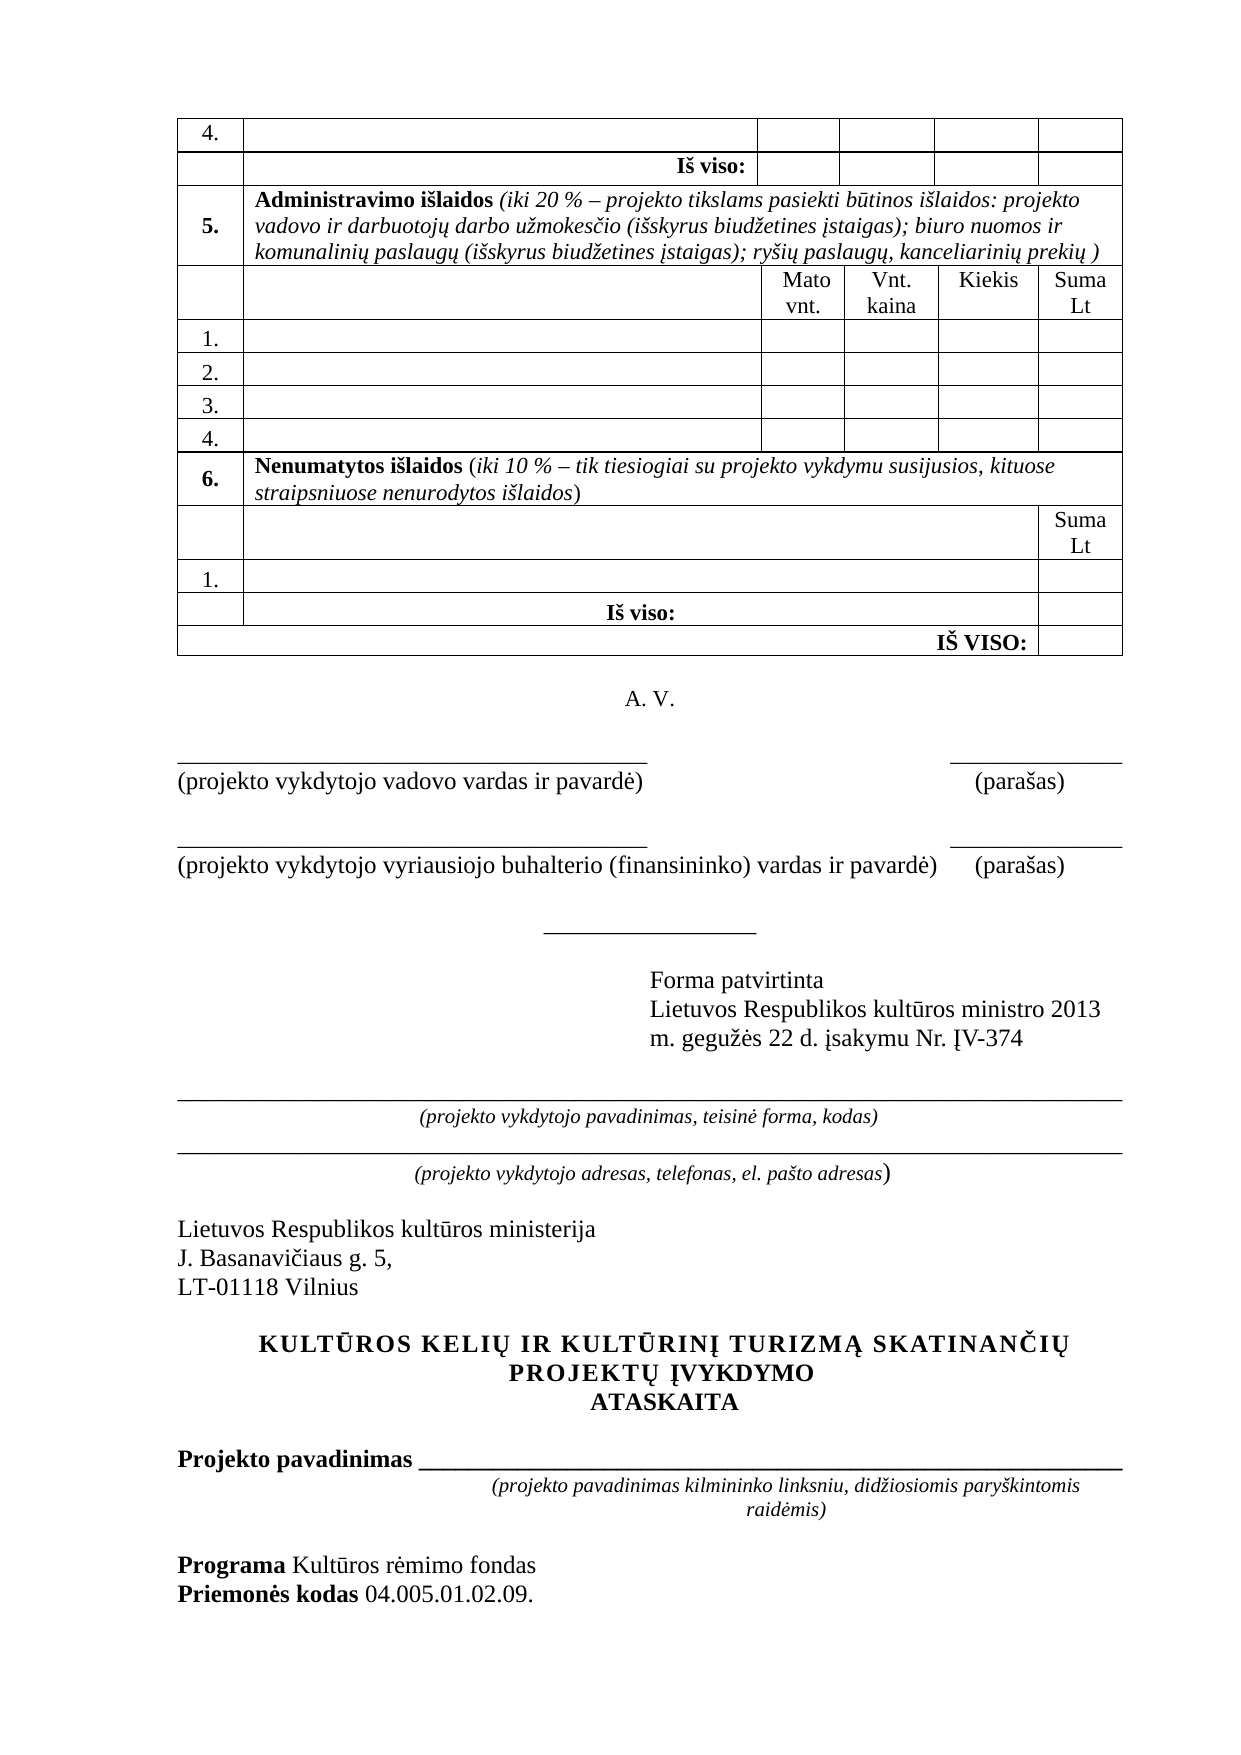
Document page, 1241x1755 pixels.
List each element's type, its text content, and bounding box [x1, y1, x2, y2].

table_cell [178, 593, 243, 625]
text Programa Kultūros rėmimo fondas [177, 1550, 1122, 1579]
text Forma patvirtinta [649, 965, 1122, 994]
table_cell [244, 320, 761, 352]
table_cell [178, 266, 243, 318]
table_cell [939, 320, 1038, 352]
table_cell [939, 386, 1038, 418]
table_cell [1039, 419, 1122, 451]
table_cell [762, 353, 844, 385]
text _ [177, 1075, 1122, 1100]
table_cell 6. [178, 453, 243, 505]
table_cell Administravimo išlaidos (iki 20 % – projekto tikslams pasiekti būtinos išlaidos: projekto vadovo ir darbuotojų darbo užmokesčio (išskyrus biudžetines įstaigas); biuro nuomos ir komunalinių paslaugų (išskyrus biudžetines įstaigas); ryšių paslaugų, kanceliarinių prekių ) [244, 186, 1122, 265]
table_cell 4. [178, 419, 243, 451]
table_cell Mato vnt. [762, 266, 844, 318]
table_cell [935, 153, 1038, 184]
table_cell Nenumatytos išlaidos (iki 10 % – tik tiesiogiai su projekto vykdymu susijusios, kituose straipsniuose nenurodytos išlaidos) [244, 453, 1122, 505]
table_cell [244, 386, 761, 418]
table_cell [935, 119, 1038, 151]
table_cell Iš viso: [244, 593, 1038, 625]
table_cell [939, 353, 1038, 385]
table_cell 1. [178, 320, 243, 352]
table_cell [1039, 153, 1122, 184]
text _________________________________________ _______________ [177, 740, 1122, 766]
text KULTŪROS KELIŲ IR KULTŪRINĮ TURIZMĄ SKATINANČIŲ [177, 1329, 1152, 1358]
table_cell [178, 506, 243, 559]
table_cell [1039, 119, 1122, 151]
table_cell [244, 506, 1038, 559]
table_cell [762, 386, 844, 418]
text J. Basanavičiaus g. 5, [177, 1243, 1122, 1272]
table_cell Iš viso: [244, 153, 757, 184]
table_cell [845, 320, 938, 352]
text A. V. [177, 685, 1122, 711]
text LT-01118 Vilnius [177, 1272, 1122, 1301]
text Projekto pavadinimas [177, 1444, 1122, 1473]
table_cell 5. [178, 186, 243, 265]
table_cell Suma Lt [1039, 506, 1122, 559]
table_cell [1039, 320, 1122, 352]
table_cell [1039, 386, 1122, 418]
text _________________________________________ _______________ [177, 824, 1122, 850]
table_cell 3. [178, 386, 243, 418]
text (projekto pavadinimas kilmininko linksniu, didžiosiomis paryškintomis raidėmis) [452, 1473, 1122, 1521]
table_cell [1039, 560, 1122, 592]
table_cell Suma Lt [1039, 266, 1122, 318]
table_cell [840, 119, 934, 151]
table_cell [1039, 353, 1122, 385]
table_cell [840, 153, 934, 184]
text Lietuvos Respublikos kultūros ministro 2013 m. gegužės 22 d. įsakymu Nr. ĮV-374 [649, 994, 1122, 1051]
table_cell [244, 266, 761, 318]
text Priemonės kodas 04.005.01.02.09. [177, 1579, 1122, 1608]
table_cell [244, 119, 757, 151]
table_cell 1. [178, 560, 243, 592]
table_cell [1039, 626, 1122, 655]
text ATASKAITA [177, 1387, 1152, 1416]
table_cell [244, 419, 761, 451]
table_cell Kiekis [939, 266, 1038, 318]
table_cell [845, 353, 938, 385]
table_cell [845, 386, 938, 418]
text _________________ [177, 908, 1122, 936]
table_cell [762, 419, 844, 451]
table_cell 4. [178, 119, 243, 151]
table_cell Vnt. kaina [845, 266, 938, 318]
table_cell [845, 419, 938, 451]
table_cell [762, 320, 844, 352]
text (projekto vykdytojo vyriausiojo buhalterio (finansininko) vardas ir pavardė) (parašas) [177, 850, 1122, 879]
table_cell [244, 560, 1038, 592]
table_cell 2. [178, 353, 243, 385]
text PROJEKTŲ ĮVYKDYMO [177, 1358, 1152, 1387]
table_cell [1039, 593, 1122, 625]
table_cell IŠ VISO: [178, 626, 1038, 655]
text (projekto vykdytojo vadovo vardas ir pavardė) (parašas) [177, 766, 1122, 795]
table_cell [939, 419, 1038, 451]
table_cell [178, 153, 243, 184]
text _ [177, 1128, 1122, 1153]
text (projekto vykdytojo pavadinimas, teisinė forma, kodas) [177, 1104, 1122, 1128]
text (projekto vykdytojo adresas, telefonas, el. pašto adresas) [177, 1157, 1122, 1186]
table_cell [244, 353, 761, 385]
table_cell [758, 153, 839, 184]
table_cell [758, 119, 839, 151]
text Lietuvos Respublikos kultūros ministerija [177, 1214, 1122, 1243]
